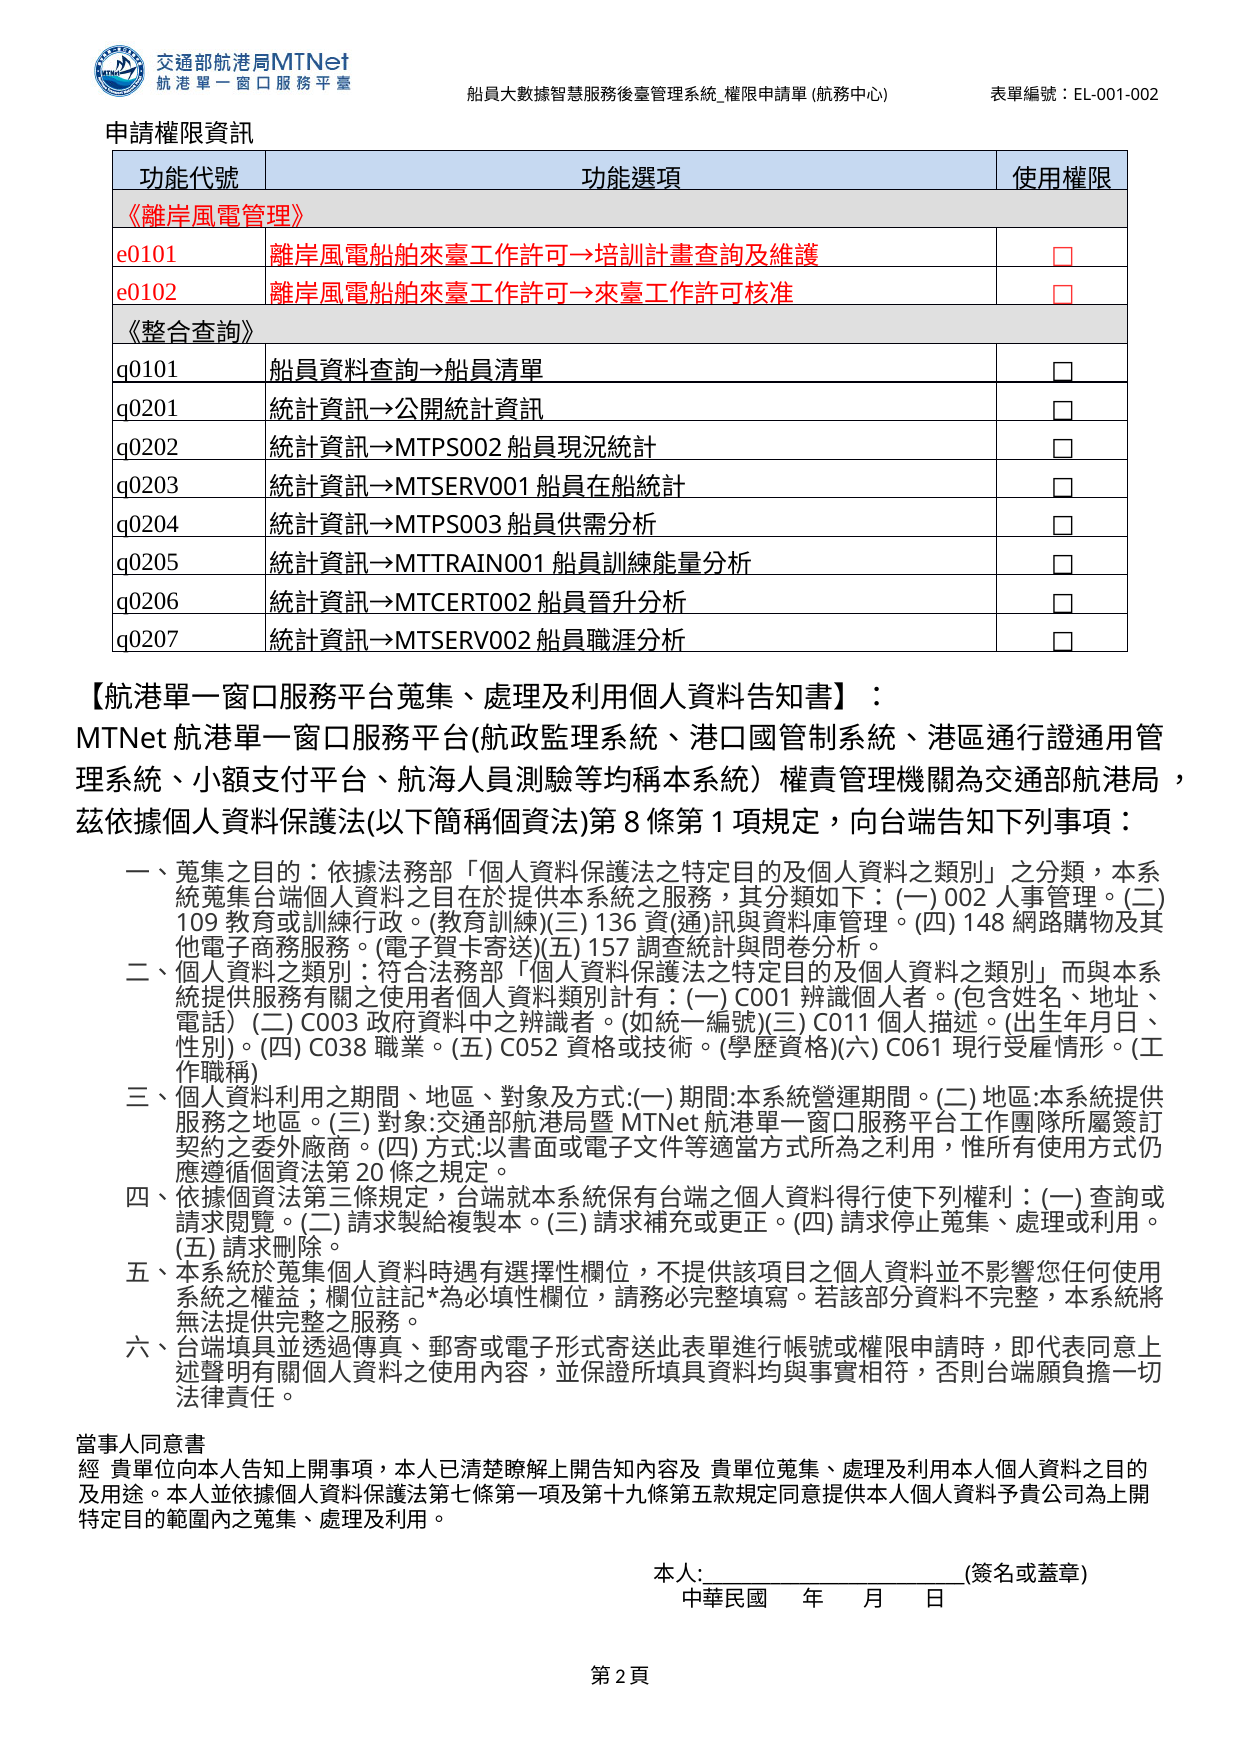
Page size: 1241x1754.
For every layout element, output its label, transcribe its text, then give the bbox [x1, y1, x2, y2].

table_cell 《離岸風電管理》 [113, 190, 1127, 227]
text 【航港單一窗口服務平台蒐集、處理及利用個人資料告知書】： [75, 673, 1165, 715]
table_cell □ [997, 537, 1127, 574]
table_cell 船員資料查詢→船員清單 [266, 344, 996, 381]
table_cell e0101 [113, 228, 265, 266]
text 申請權限資訊 [104, 114, 1165, 150]
table_cell q0205 [113, 537, 265, 574]
table_cell □ [997, 344, 1127, 381]
table_cell 離岸風電船舶來臺工作許可→培訓計畫查詢及維護 [266, 228, 996, 266]
list 台端填具並透過傳真、郵寄或電子形式寄送此表單進行帳號或權限申請時，即代表同意上述聲明有關個人資料之使用內容，並保證所填具資料均與事實相符，否則台端願負擔一切法律責任。 [125, 1336, 1165, 1411]
text 本人:___________________________(簽名或蓋章) [78, 1562, 1165, 1587]
list 依據個資法第三條規定，台端就本系統保有台端之個人資料得行使下列權利：(一) 查詢或請求閱覽。(二) 請求製給複製本。(三) 請求補充或更正。(四) 請求停止蒐集、處理或利用。(五) 請求刪除。 [125, 1186, 1165, 1261]
table_header 功能代號 [113, 151, 265, 189]
picture [75, 41, 397, 100]
table_cell 統計資訊→MTTRAIN001船員訓練能量分析 [266, 537, 996, 574]
table_cell q0207 [113, 614, 265, 651]
table_cell q0202 [113, 421, 265, 458]
table_cell □ [997, 498, 1127, 536]
table_cell □ [997, 383, 1127, 420]
table_cell 統計資訊→MTPS003船員供需分析 [266, 498, 996, 536]
list 個人資料利用之期間、地區、對象及方式:(一) 期間:本系統營運期間。(二) 地區:本系統提供服務之地區。(三) 對象:交通部航港局暨MTNet航港單一窗口服務平台工作團隊所屬簽訂契約之委外廠商。(四) 方式:以書面或電子文件等適當方式所為之利用，惟所有使用方式仍應遵循個資法第20條之規定。 [125, 1086, 1165, 1186]
table_cell □ [997, 267, 1127, 304]
table_cell q0206 [113, 575, 265, 613]
table_cell 離岸風電船舶來臺工作許可→來臺工作許可核准 [266, 267, 996, 304]
table_header 使用權限 [997, 151, 1127, 189]
text 經 貴單位向本人告知上開事項，本人已清楚瞭解上開告知內容及 貴單位蒐集、處理及利用本人個人資料之目的及用途。本人並依據個人資料保護法第七條第一項及第十九條第五款規定同意提供本人個人資料予貴公司為上開特定目的範圍內之蒐集、處理及利用。 [78, 1457, 1165, 1532]
table_cell 統計資訊→MTCERT002船員晉升分析 [266, 575, 996, 613]
table_cell q0204 [113, 498, 265, 536]
table_cell □ [997, 614, 1127, 651]
list 本系統於蒐集個人資料時遇有選擇性欄位，不提供該項目之個人資料並不影響您任何使用系統之權益；欄位註記*為必填性欄位，請務必完整填寫。若該部分資料不完整，本系統將無法提供完整之服務。 [125, 1261, 1165, 1336]
text MTNet航港單一窗口服務平台(航政監理系統、港口國管制系統、港區通行證通用管理系統、小額支付平台、航海人員測驗等均稱本系統）權責管理機關為交通部航港局，茲依據個人資料保護法(以下簡稱個資法)第8條第1項規定，向台端告知下列事項： [75, 715, 1165, 840]
text 當事人同意書 [75, 1432, 1165, 1457]
table_cell 統計資訊→MTSERV001船員在船統計 [266, 460, 996, 497]
table_cell q0101 [113, 344, 265, 381]
table_cell □ [997, 228, 1127, 266]
table_cell 統計資訊→MTSERV002船員職涯分析 [266, 614, 996, 651]
table_cell 《整合查詢》 [113, 305, 1127, 343]
table_cell □ [997, 421, 1127, 458]
table_cell 統計資訊→公開統計資訊 [266, 383, 996, 420]
text 中華民國 年 月 日 [78, 1587, 1165, 1612]
table_cell e0102 [113, 267, 265, 304]
table_cell □ [997, 460, 1127, 497]
table_cell 統計資訊→MTPS002船員現況統計 [266, 421, 996, 458]
table_cell □ [997, 575, 1127, 613]
list 個人資料之類別：符合法務部「個人資料保護法之特定目的及個人資料之類別」而與本系統提供服務有關之使用者個人資料類別計有：(一) C001 辨識個人者。(包含姓名、地址、電話）(二) C003 政府資料中之辨識者。(如統一編號)(三) C011個人描述。(出生年月日、性別)。(四) C038 職業。(五) C052 資格或技術。(學歷資格)(六) C061 現行受雇情形。(工作職稱) [125, 961, 1165, 1086]
table_cell q0203 [113, 460, 265, 497]
table_cell q0201 [113, 383, 265, 420]
list 蒐集之目的：依據法務部「個人資料保護法之特定目的及個人資料之類別」之分類，本系統蒐集台端個人資料之目在於提供本系統之服務，其分類如下：(一) 002 人事管理。(二) 109 教育或訓練行政。(教育訓練)(三) 136 資(通)訊與資料庫管理。(四) 148 網路購物及其他電子商務服務。(電子賀卡寄送)(五) 157 調查統計與問卷分析。 [125, 861, 1165, 961]
table_header 功能選項 [266, 151, 996, 189]
